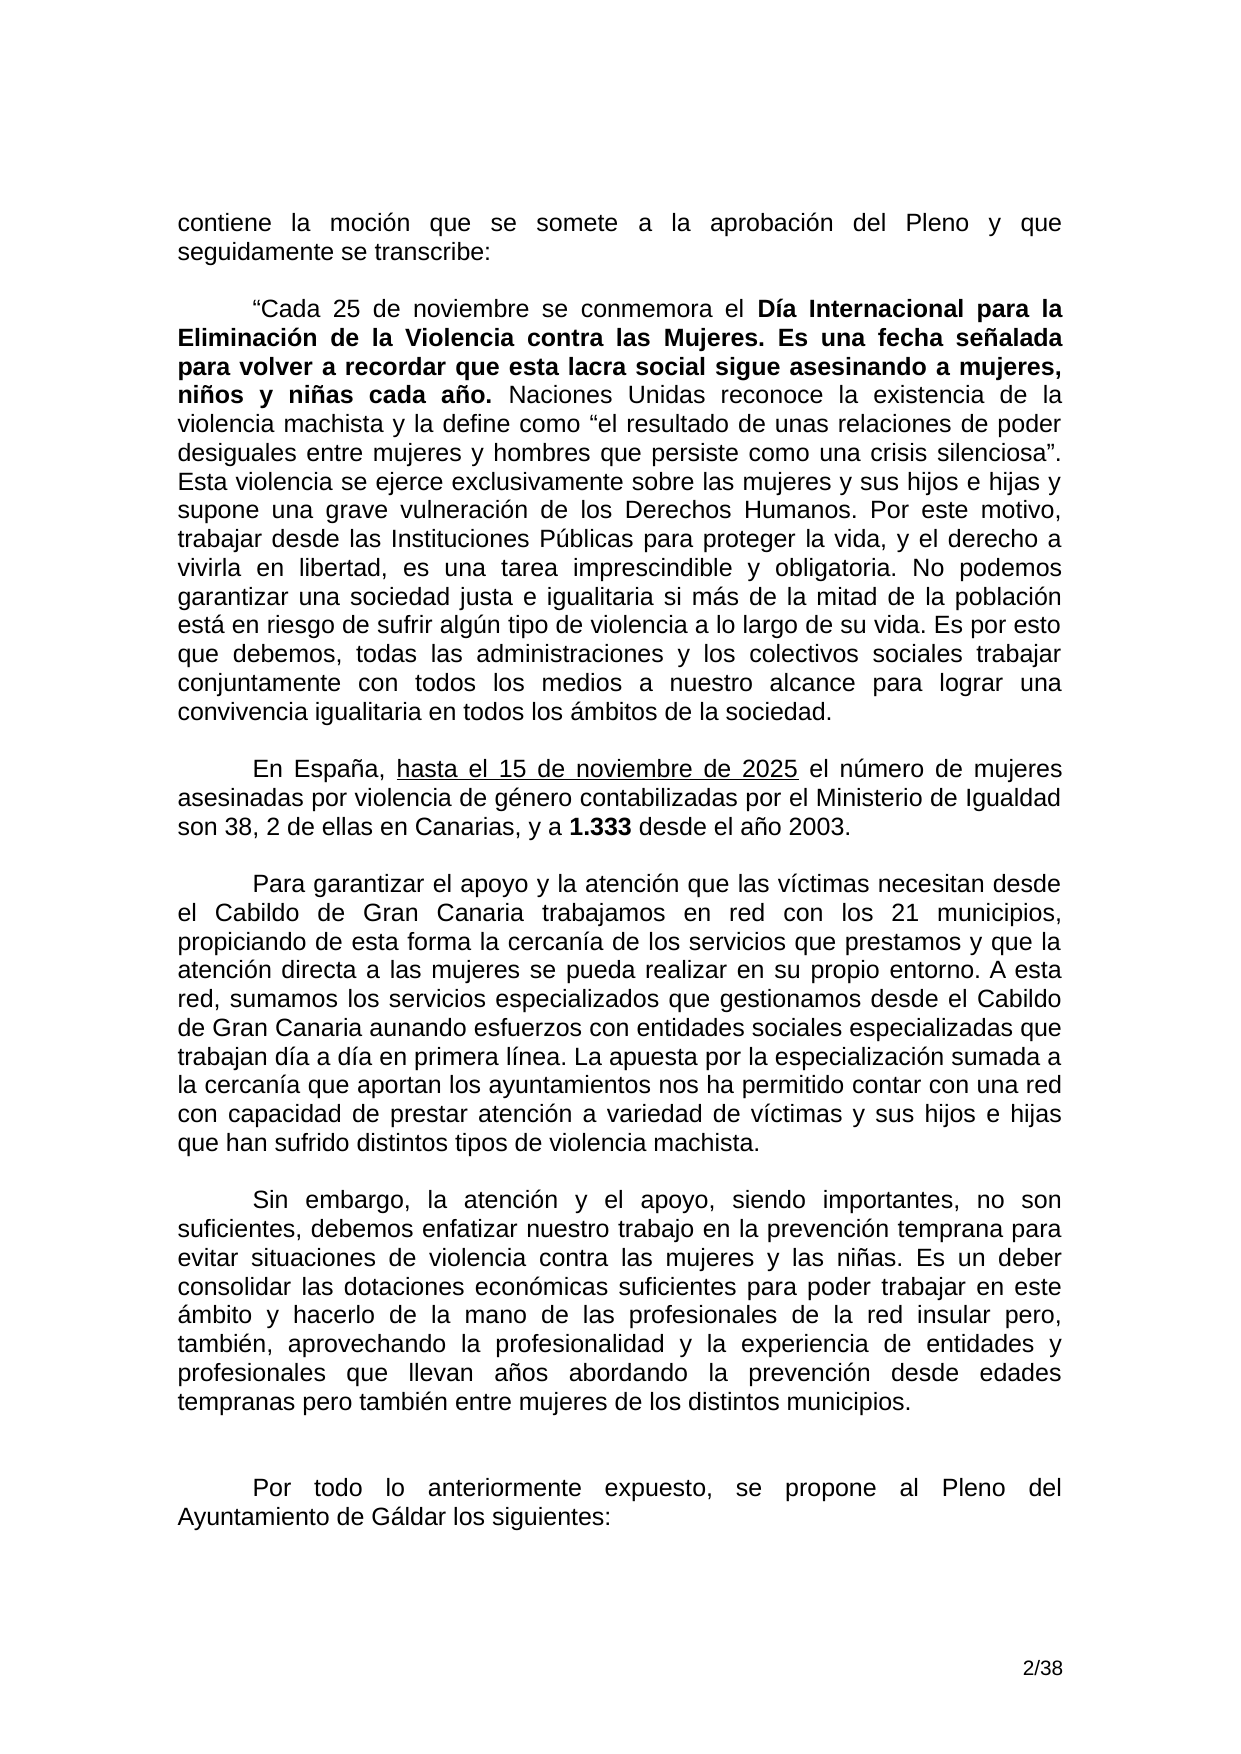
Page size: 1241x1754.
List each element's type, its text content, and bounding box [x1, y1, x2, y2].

text contiene la moción que se somete a la aprobación del Pleno y que seguidamente se transcribe: [177, 208, 1063, 265]
text “Cada 25 de noviembre se conmemora el Día Internacional para la Eliminación de la Violencia contra las Mujeres. Es una fecha señalada para volver a recordar que esta lacra social sigue asesinando a mujeres, niños y niñas cada año. Naciones Unidas reconoce la existencia de la violencia machista y la define como “el resultado de unas relaciones de poder desiguales entre mujeres y hombres que persiste como una crisis silenciosa”. Esta violencia se ejerce exclusivamente sobre las mujeres y sus hijos e hijas y supone una grave vulneración de los Derechos Humanos. Por este motivo, trabajar desde las Instituciones Públicas para proteger la vida, y el derecho a vivirla en libertad, es una tarea imprescindible y obligatoria. No podemos garantizar una sociedad justa e igualitaria si más de la mitad de la población está en riesgo de sufrir algún tipo de violencia a lo largo de su vida. Es por esto que debemos, todas las administraciones y los colectivos sociales trabajar conjuntamente con todos los medios a nuestro alcance para lograr una convivencia igualitaria en todos los ámbitos de la sociedad. [177, 294, 1063, 725]
text Para garantizar el apoyo y la atención que las víctimas necesitan desde el Cabildo de Gran Canaria trabajamos en red con los 21 municipios, propiciando de esta forma la cercanía de los servicios que prestamos y que la atención directa a las mujeres se pueda realizar en su propio entorno. A esta red, sumamos los servicios especializados que gestionamos desde el Cabildo de Gran Canaria aunando esfuerzos con entidades sociales especializadas que trabajan día a día en primera línea. La apuesta por la especialización sumada a la cercanía que aportan los ayuntamientos nos ha permitido contar con una red con capacidad de prestar atención a variedad de víctimas y sus hijos e hijas que han sufrido distintos tipos de violencia machista. [177, 869, 1063, 1157]
text Sin embargo, la atención y el apoyo, siendo importantes, no son suficientes, debemos enfatizar nuestro trabajo en la prevención temprana para evitar situaciones de violencia contra las mujeres y las niñas. Es un deber consolidar las dotaciones económicas suficientes para poder trabajar en este ámbito y hacerlo de la mano de las profesionales de la red insular pero, también, aprovechando la profesionalidad y la experiencia de entidades y profesionales que llevan años abordando la prevención desde edades tempranas pero también entre mujeres de los distintos municipios. [177, 1185, 1063, 1415]
text En España, hasta el 15 de noviembre de 2025 el número de mujeres asesinadas por violencia de género contabilizadas por el Ministerio de Igualdad son 38, 2 de ellas en Canarias, y a 1.333 desde el año 2003. [177, 754, 1063, 840]
text Por todo lo anteriormente expuesto, se propone al Pleno del Ayuntamiento de Gáldar los siguientes: [177, 1473, 1063, 1530]
